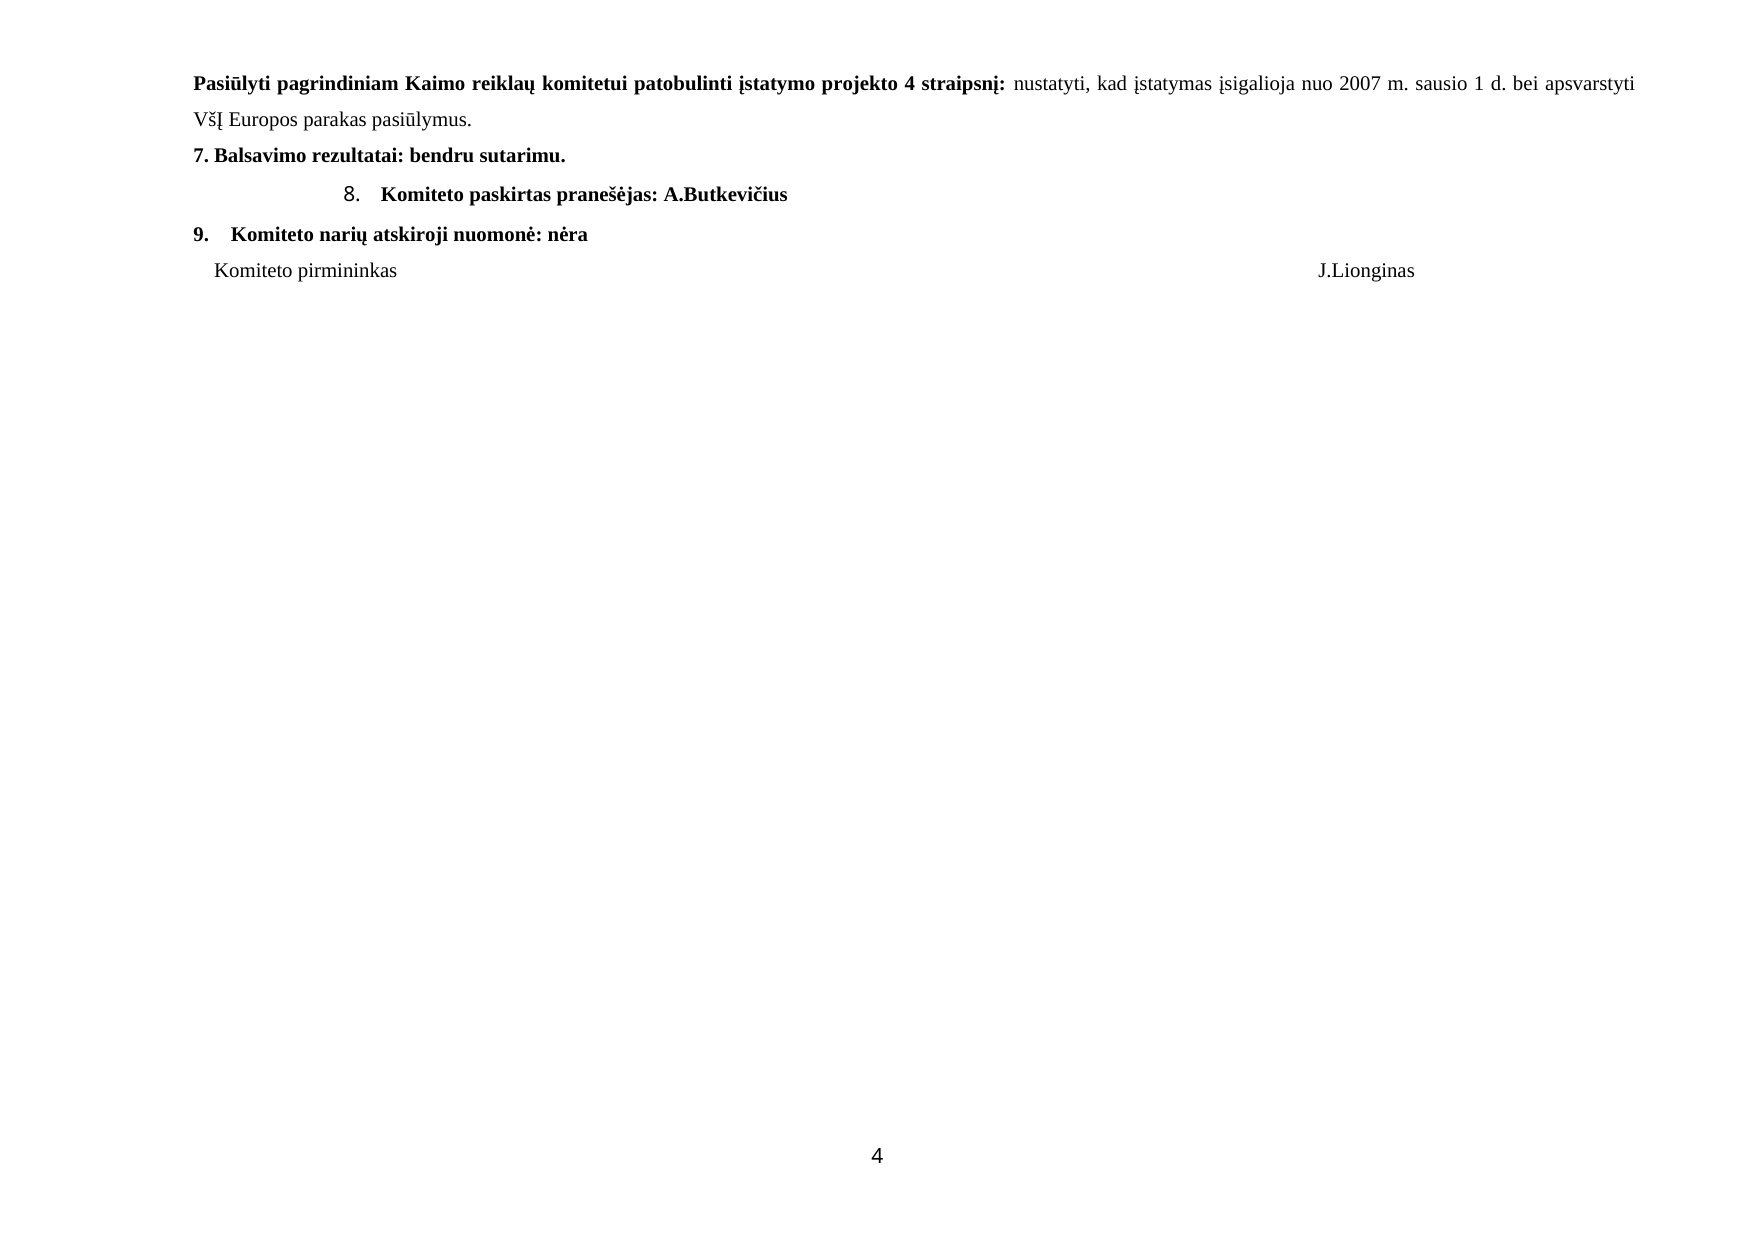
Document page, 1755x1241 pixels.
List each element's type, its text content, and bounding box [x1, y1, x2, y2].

text Komiteto pirmininkas J.Lionginas [118, 258, 1636, 282]
list Komiteto narių atskiroji nuomonė: nėra [193, 222, 1636, 246]
list Komiteto paskirtas pranešėjas: A.Butkevičius [268, 179, 1636, 207]
text Pasiūlyti pagrindiniam Kaimo reiklaų komitetui patobulinti įstatymo projekto 4 straipsnį: nustatyti, kad įstatymas įsigalioja nuo 2007 m. sausio 1 d. bei apsvarstyti VšĮ Europos parakas pasiūlymus. [193, 71, 1636, 131]
text 7. Balsavimo rezultatai: bendru sutarimu. [193, 143, 1636, 167]
